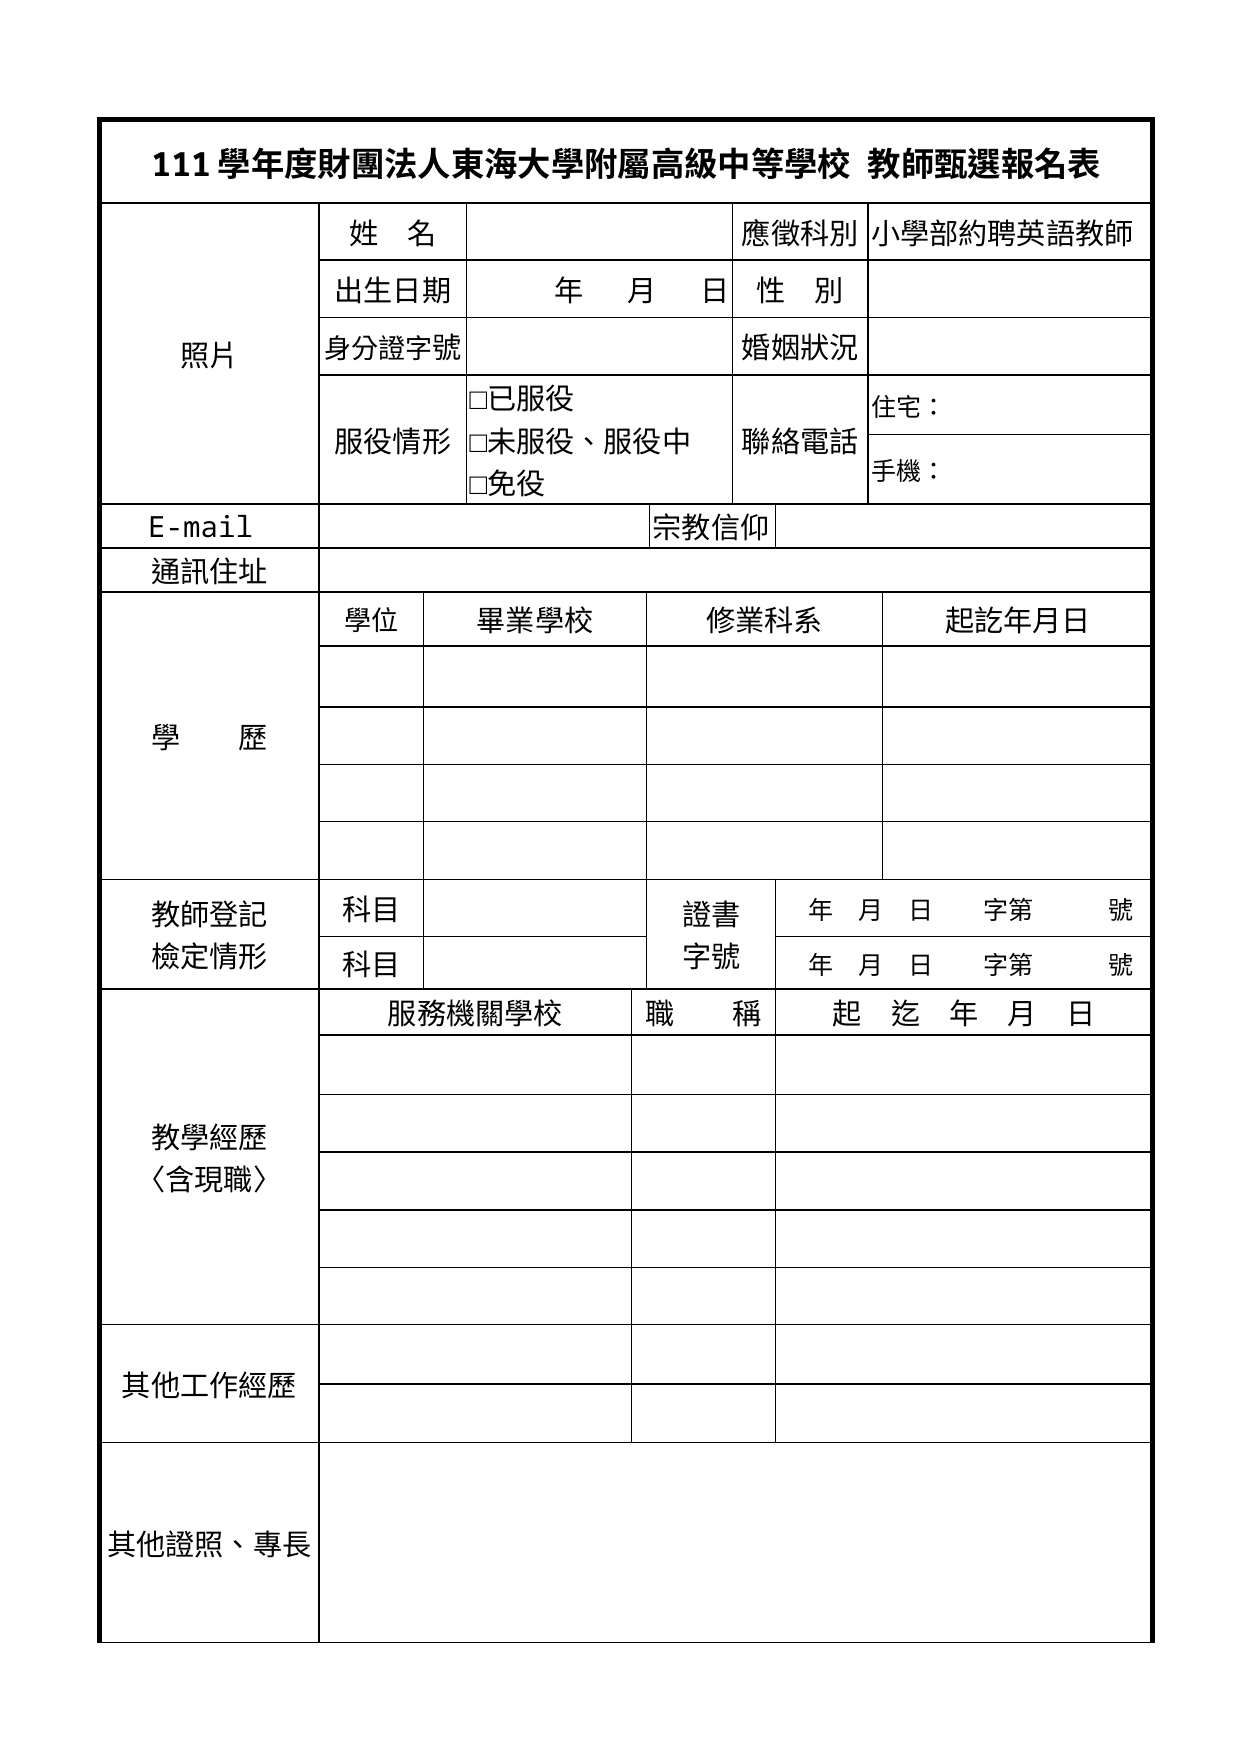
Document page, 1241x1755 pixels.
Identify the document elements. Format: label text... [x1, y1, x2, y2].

table_cell 教師登記 檢定情形 [102, 880, 318, 988]
table_cell 教學經歷 〈含現職〉 [102, 990, 318, 1324]
table_cell [320, 708, 423, 763]
table_cell 通訊住址 [102, 549, 318, 591]
table_cell [632, 1153, 775, 1209]
table_cell 應徵科別 [733, 204, 867, 259]
table_cell [647, 708, 882, 763]
table_cell 科目 [320, 937, 423, 988]
table_cell [647, 647, 882, 706]
table_cell [632, 1268, 775, 1324]
table_cell [467, 204, 732, 259]
table_cell 起訖年月日 [883, 593, 1150, 645]
table_cell 年 月 日 字第 號 [776, 937, 1150, 988]
table_cell 宗教信仰 [650, 505, 775, 547]
table_cell [320, 1443, 1150, 1642]
table_cell [320, 1385, 631, 1442]
table_cell [776, 1095, 1150, 1151]
table_cell [424, 937, 646, 988]
table_cell 手機： [869, 435, 1150, 503]
table_cell [320, 647, 423, 706]
table_cell [869, 318, 1150, 374]
table_cell 學 歷 [102, 593, 318, 878]
table_cell 年 月 日 字第 號 [776, 880, 1150, 936]
table_cell 婚姻狀況 [733, 318, 867, 374]
table_cell [424, 708, 646, 763]
table_cell 年 月 日 [467, 261, 732, 316]
table_cell [320, 1211, 631, 1267]
table_cell [776, 1153, 1150, 1209]
table_cell 住宅： [869, 376, 1150, 433]
table_cell 姓 名 [320, 204, 466, 259]
table_cell 學位 [320, 593, 423, 645]
table_cell [320, 505, 649, 547]
table_cell □已服役 □未服役、服役中 □免役 [467, 376, 732, 503]
table_cell [424, 647, 646, 706]
table_cell [776, 1211, 1150, 1267]
table_cell 小學部約聘英語教師 [869, 204, 1150, 259]
table_cell 出生日期 [320, 261, 466, 316]
table_cell [320, 822, 423, 878]
table_cell [776, 505, 1150, 547]
table_cell [320, 1325, 631, 1383]
table_cell 身分證字號 [320, 318, 466, 374]
table_cell 服役情形 [320, 376, 466, 503]
table_cell 證書 字號 [647, 880, 775, 988]
table_cell [883, 765, 1150, 821]
table_cell 起 迄 年 月 日 [776, 990, 1150, 1034]
table_cell [632, 1036, 775, 1093]
table_cell [320, 1153, 631, 1209]
table_cell 服務機關學校 [320, 990, 631, 1034]
table_header 111學年度財團法人東海大學附屬高級中等學校 教師甄選報名表 [102, 122, 1150, 202]
table_cell [776, 1325, 1150, 1383]
table_cell [883, 822, 1150, 878]
table_cell 照片 [102, 204, 318, 503]
table_cell [424, 765, 646, 821]
table_cell [320, 1036, 631, 1093]
table_cell [320, 765, 423, 821]
table_cell 其他工作經歷 [102, 1325, 318, 1442]
table_cell [776, 1385, 1150, 1442]
table_cell 科目 [320, 880, 423, 936]
table_cell 其他證照、專長 [102, 1443, 318, 1642]
table_cell 畢業學校 [424, 593, 646, 645]
table_cell 職 稱 [632, 990, 775, 1034]
table_cell [632, 1095, 775, 1151]
table_cell [320, 1095, 631, 1151]
table_cell 性 別 [733, 261, 867, 316]
table_cell [647, 765, 882, 821]
table_cell 聯絡電話 [733, 376, 867, 503]
table_cell [776, 1268, 1150, 1324]
table_cell [883, 708, 1150, 763]
table_cell [647, 822, 882, 878]
table_cell [883, 647, 1150, 706]
table_cell [632, 1325, 775, 1383]
table_cell 修業科系 [647, 593, 882, 645]
table_cell [320, 549, 1150, 591]
table_cell [424, 822, 646, 878]
table_cell [320, 1268, 631, 1324]
table_cell [467, 318, 732, 374]
table_cell E-mail [102, 505, 318, 547]
table_cell [632, 1385, 775, 1442]
table_cell [869, 261, 1150, 316]
table_cell [632, 1211, 775, 1267]
table_cell [424, 880, 646, 936]
table_cell [776, 1036, 1150, 1093]
